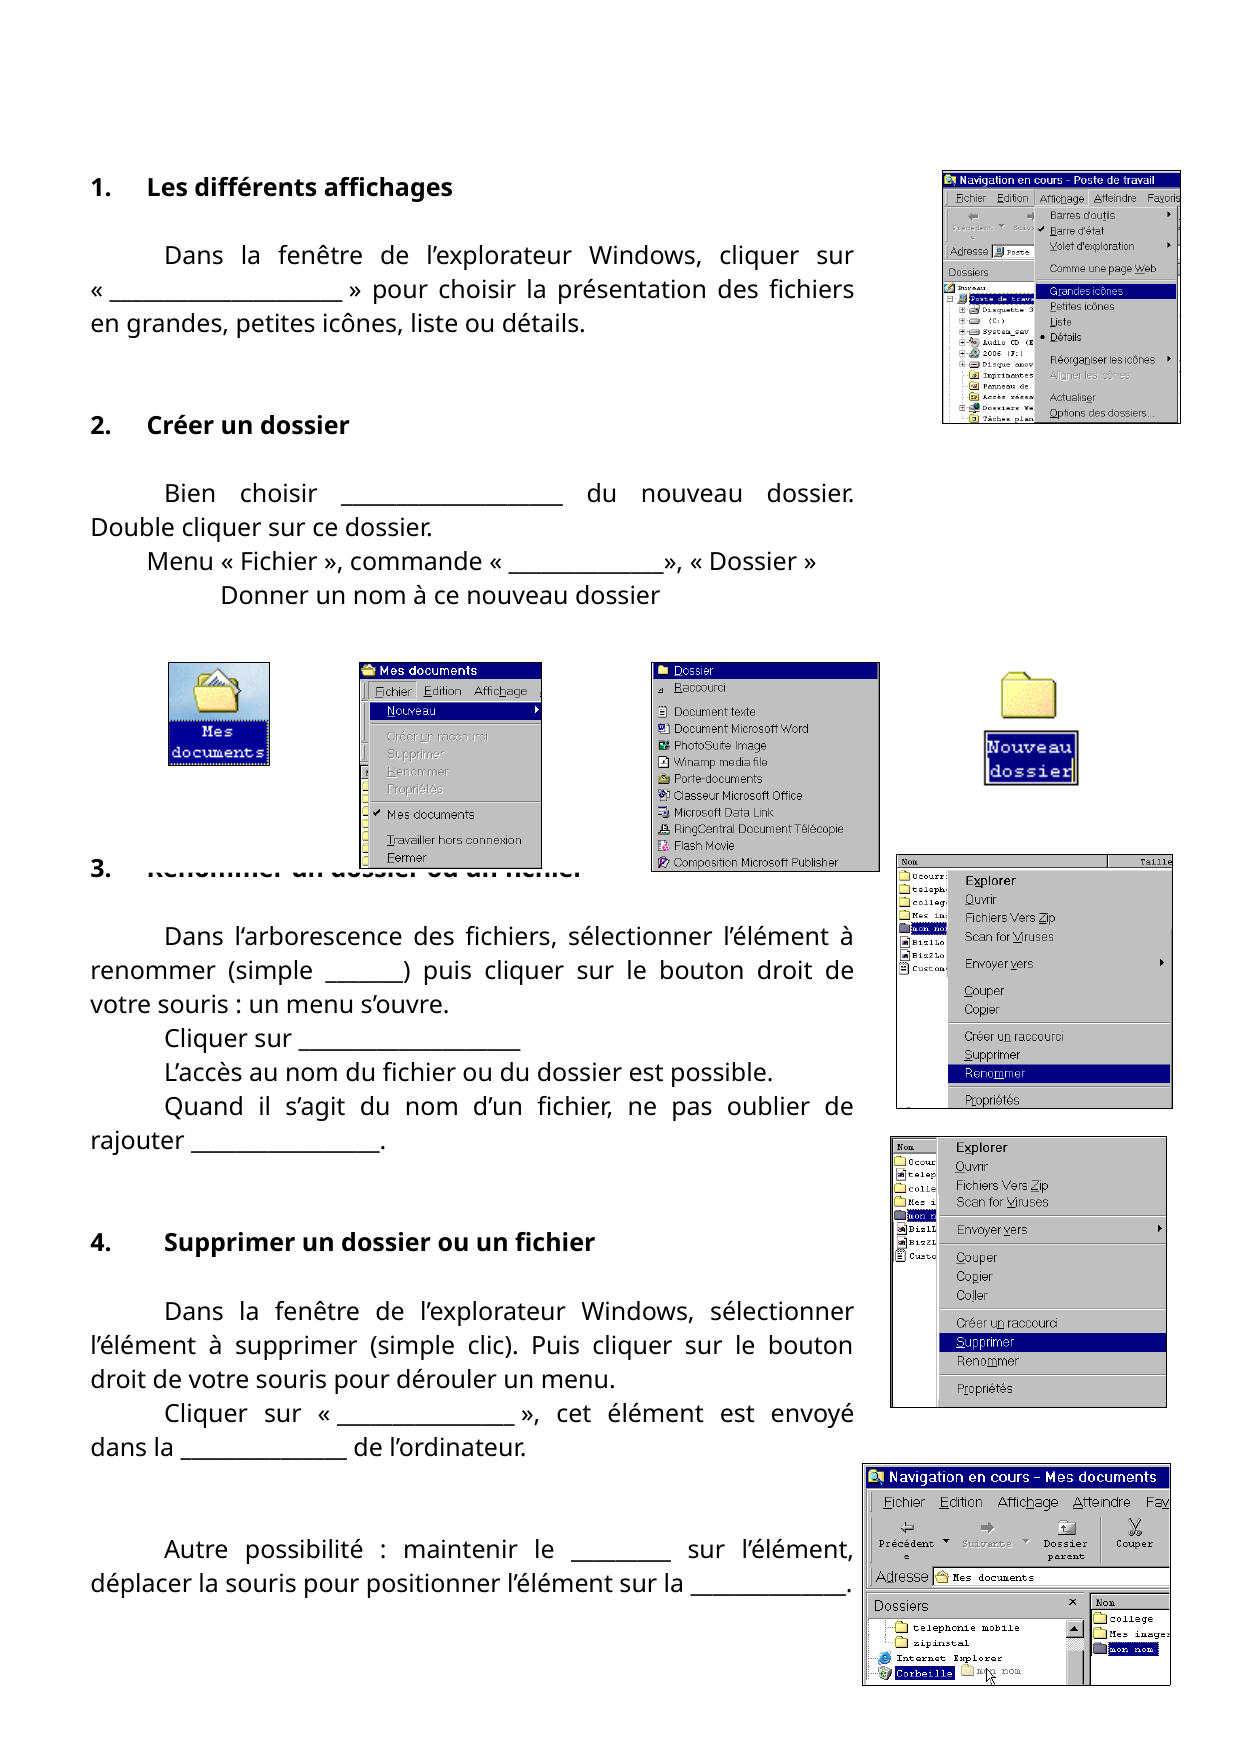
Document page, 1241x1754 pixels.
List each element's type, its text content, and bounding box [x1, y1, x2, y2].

text Quand il s’agit du nom d’un fichier, ne pas oublier de rajouter _________________. [90, 1089, 855, 1157]
text 2. Créer un dossier [90, 408, 855, 442]
text Donner un nom à ce nouveau dossier [90, 578, 855, 612]
text 3. Renommer un dossier ou un fichier [90, 850, 855, 884]
picture [360, 663, 541, 868]
text Dans l‘arborescence des fichiers, sélectionner l’élément à renommer (simple _______) puis cliquer sur le bouton droit de votre souris : un menu s’ouvre. [90, 918, 855, 1021]
text Menu « Fichier », commande « ______________», « Dossier » [90, 544, 855, 578]
text Cliquer sur ____________________ [90, 1021, 855, 1055]
text Dans la fenêtre de l’explorateur Windows, cliquer sur « _____________________ » pour choisir la présentation des fichiers en grandes, petites icônes, liste ou détails. [90, 237, 855, 339]
text Bien choisir ____________________ du nouveau dossier. Double cliquer sur ce dossier. [90, 476, 855, 544]
picture [981, 662, 1084, 791]
picture [652, 663, 879, 871]
text Autre possibilité : maintenir le _________ sur l’élément, déplacer la souris pour positionner l’élément sur la ______________. [90, 1532, 855, 1600]
picture [169, 663, 269, 765]
text L’accès au nom du fichier ou du dossier est possible. [90, 1055, 855, 1089]
text Cliquer sur « ________________ », cet élément est envoyé dans la _______________ de l’ordinateur. [90, 1395, 855, 1463]
text Dans la fenêtre de l’explorateur Windows, sélectionner l’élément à supprimer (simple clic). Puis cliquer sur le bouton droit de votre souris pour dérouler un menu. [90, 1293, 855, 1395]
text 4. Supprimer un dossier ou un fichier [90, 1225, 855, 1259]
text 1. Les différents affichages [90, 169, 855, 203]
